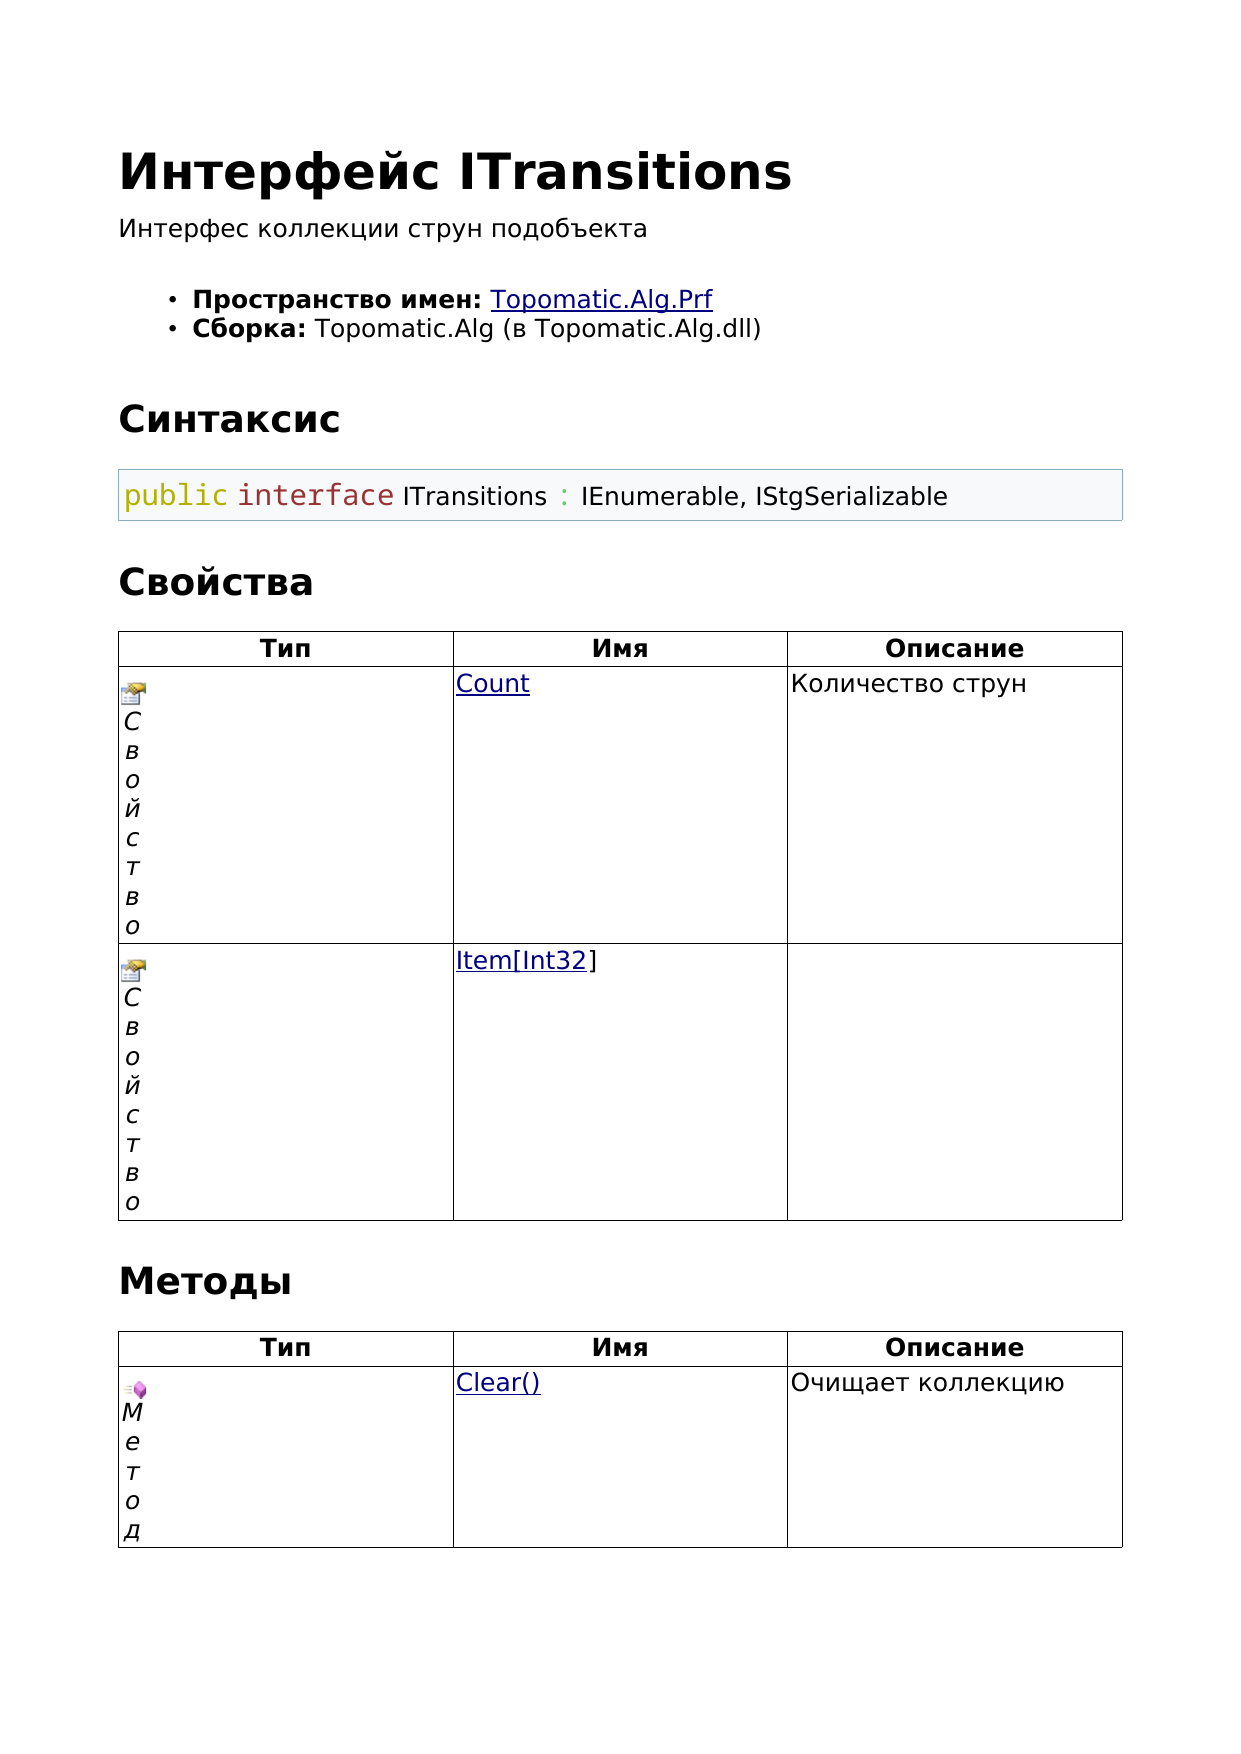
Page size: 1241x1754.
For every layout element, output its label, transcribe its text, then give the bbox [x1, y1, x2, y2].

table_cell Count [454, 667, 787, 943]
picture [121, 681, 147, 707]
table_cell [119, 1367, 453, 1547]
picture [121, 958, 147, 984]
table_cell Очищает коллекцию [788, 1367, 1122, 1547]
table_header public interface ITransitions : IEnumerable, IStgSerializable [119, 470, 1122, 520]
table_header Тип [119, 632, 453, 666]
subtitle Свойства [118, 560, 1122, 604]
table_header Тип [119, 1332, 453, 1366]
table_header Описание [788, 632, 1122, 666]
table_cell [119, 667, 453, 943]
table_header Описание [788, 1332, 1122, 1366]
subtitle Методы [118, 1259, 1122, 1303]
list Пространство имен: Topomatic.Alg.Prf [177, 285, 1122, 314]
table_header Имя [454, 632, 787, 666]
table_header Имя [454, 1332, 787, 1366]
table_cell Количество струн [788, 667, 1122, 943]
subtitle Интерфейс ITransitions [118, 143, 1122, 201]
table_cell [119, 944, 453, 1220]
table_cell Clear() [454, 1367, 787, 1547]
table_cell Item[Int32] [454, 944, 787, 1220]
picture [121, 1381, 147, 1399]
list Сборка: Topomatic.Alg (в Topomatic.Alg.dll) [177, 314, 1122, 343]
table_cell [788, 944, 1122, 1220]
text Интерфес коллекции струн подобъекта [118, 214, 1122, 243]
subtitle Синтаксис [118, 398, 1122, 441]
